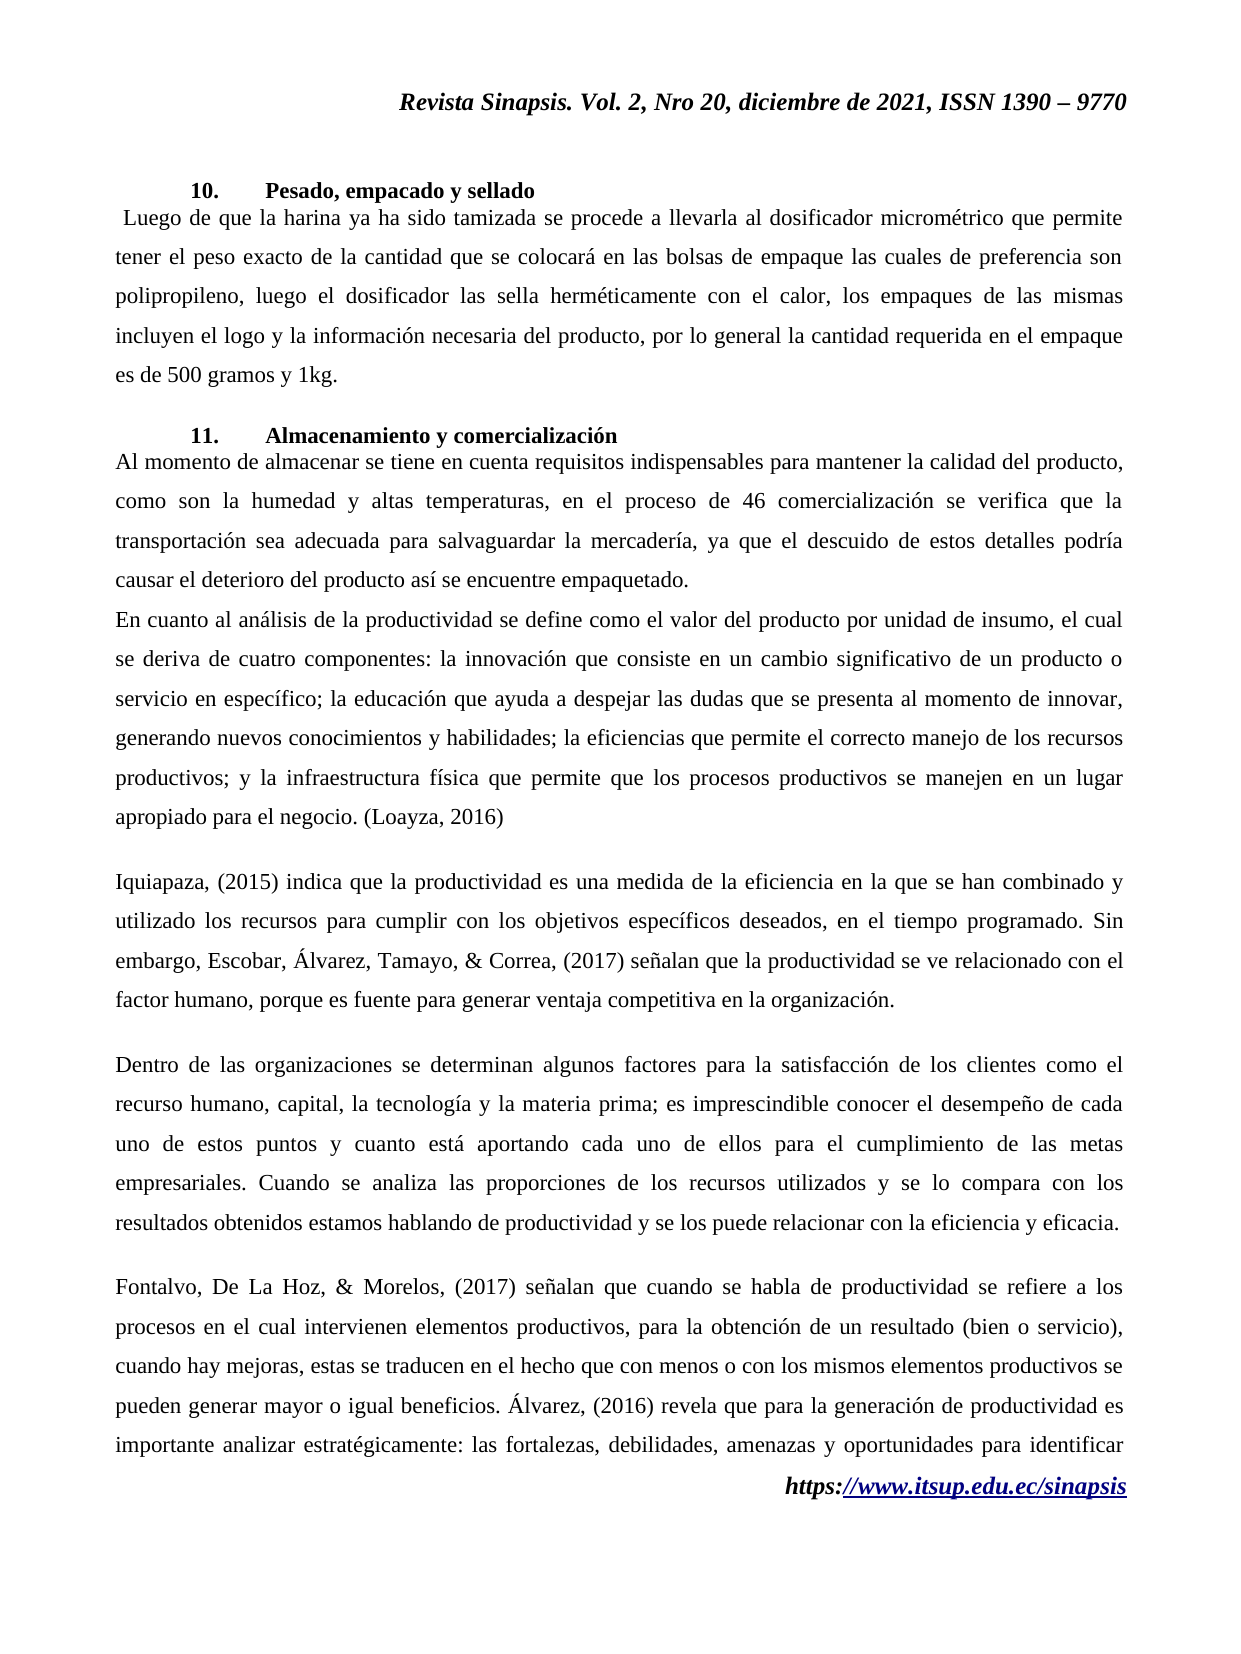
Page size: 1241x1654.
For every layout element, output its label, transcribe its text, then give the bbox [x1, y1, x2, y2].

text Al momento de almacenar se tiene en cuenta requisitos indispensables para mantener la calidad del producto, como son la humedad y altas temperaturas, en el proceso de 46 comercialización se verifica que la transportación sea adecuada para salvaguardar la mercadería, ya que el descuido de estos detalles podría causar el deterioro del producto así se encuentre empaquetado. [115, 448, 1125, 593]
text En cuanto al análisis de la productividad se define como el valor del producto por unidad de insumo, el cual se deriva de cuatro componentes: la innovación que consiste en un cambio significativo de un producto o servicio en específico; la educación que ayuda a despejar las dudas que se presenta al momento de innovar, generando nuevos conocimientos y habilidades; la eficiencias que permite el correcto manejo de los recursos productivos; y la infraestructura física que permite que los procesos productivos se manejen en un lugar apropiado para el negocio. (Loayza, 2016) [115, 606, 1125, 830]
text Iquiapaza, (2015) indica que la productividad es una medida de la eficiencia en la que se han combinado y utilizado los recursos para cumplir con los objetivos específicos deseados, en el tiempo programado. Sin embargo, Escobar, Álvarez, Tamayo, & Correa, (2017) señalan que la productividad se ve relacionado con el factor humano, porque es fuente para generar ventaja competitiva en la organización. [115, 868, 1125, 1013]
text Fontalvo, De La Hoz, & Morelos, (2017) señalan que cuando se habla de productividad se refiere a los procesos en el cual intervienen elementos productivos, para la obtención de un resultado (bien o servicio), cuando hay mejoras, estas se traducen en el hecho que con menos o con los mismos elementos productivos se pueden generar mayor o igual beneficios. Álvarez, (2016) revela que para la generación de productividad es importante analizar estratégicamente: las fortalezas, debilidades, amenazas y oportunidades para identificar [115, 1273, 1125, 1457]
text Luego de que la harina ya ha sido tamizada se procede a llevarla al dosificador micrométrico que permite tener el peso exacto de la cantidad que se colocará en las bolsas de empaque las cuales de preferencia son polipropileno, luego el dosificador las sella herméticamente con el calor, los empaques de las mismas incluyen el logo y la información necesaria del producto, por lo general la cantidad requerida en el empaque es de 500 gramos y 1kg. [115, 203, 1125, 388]
text Dentro de las organizaciones se determinan algunos factores para la satisfacción de los clientes como el recurso humano, capital, la tecnología y la materia prima; es imprescindible conocer el desempeño de cada uno de estos puntos y cuanto está aportando cada uno de ellos para el cumplimiento de las metas empresariales. Cuando se analiza las proporciones de los recursos utilizados y se lo compara con los resultados obtenidos estamos hablando de productividad y se los puede relacionar con la eficiencia y eficacia. [115, 1051, 1125, 1235]
subtitle Pesado, empacado y sellado [190, 177, 1125, 203]
subtitle Almacenamiento y comercialización [190, 422, 1125, 448]
